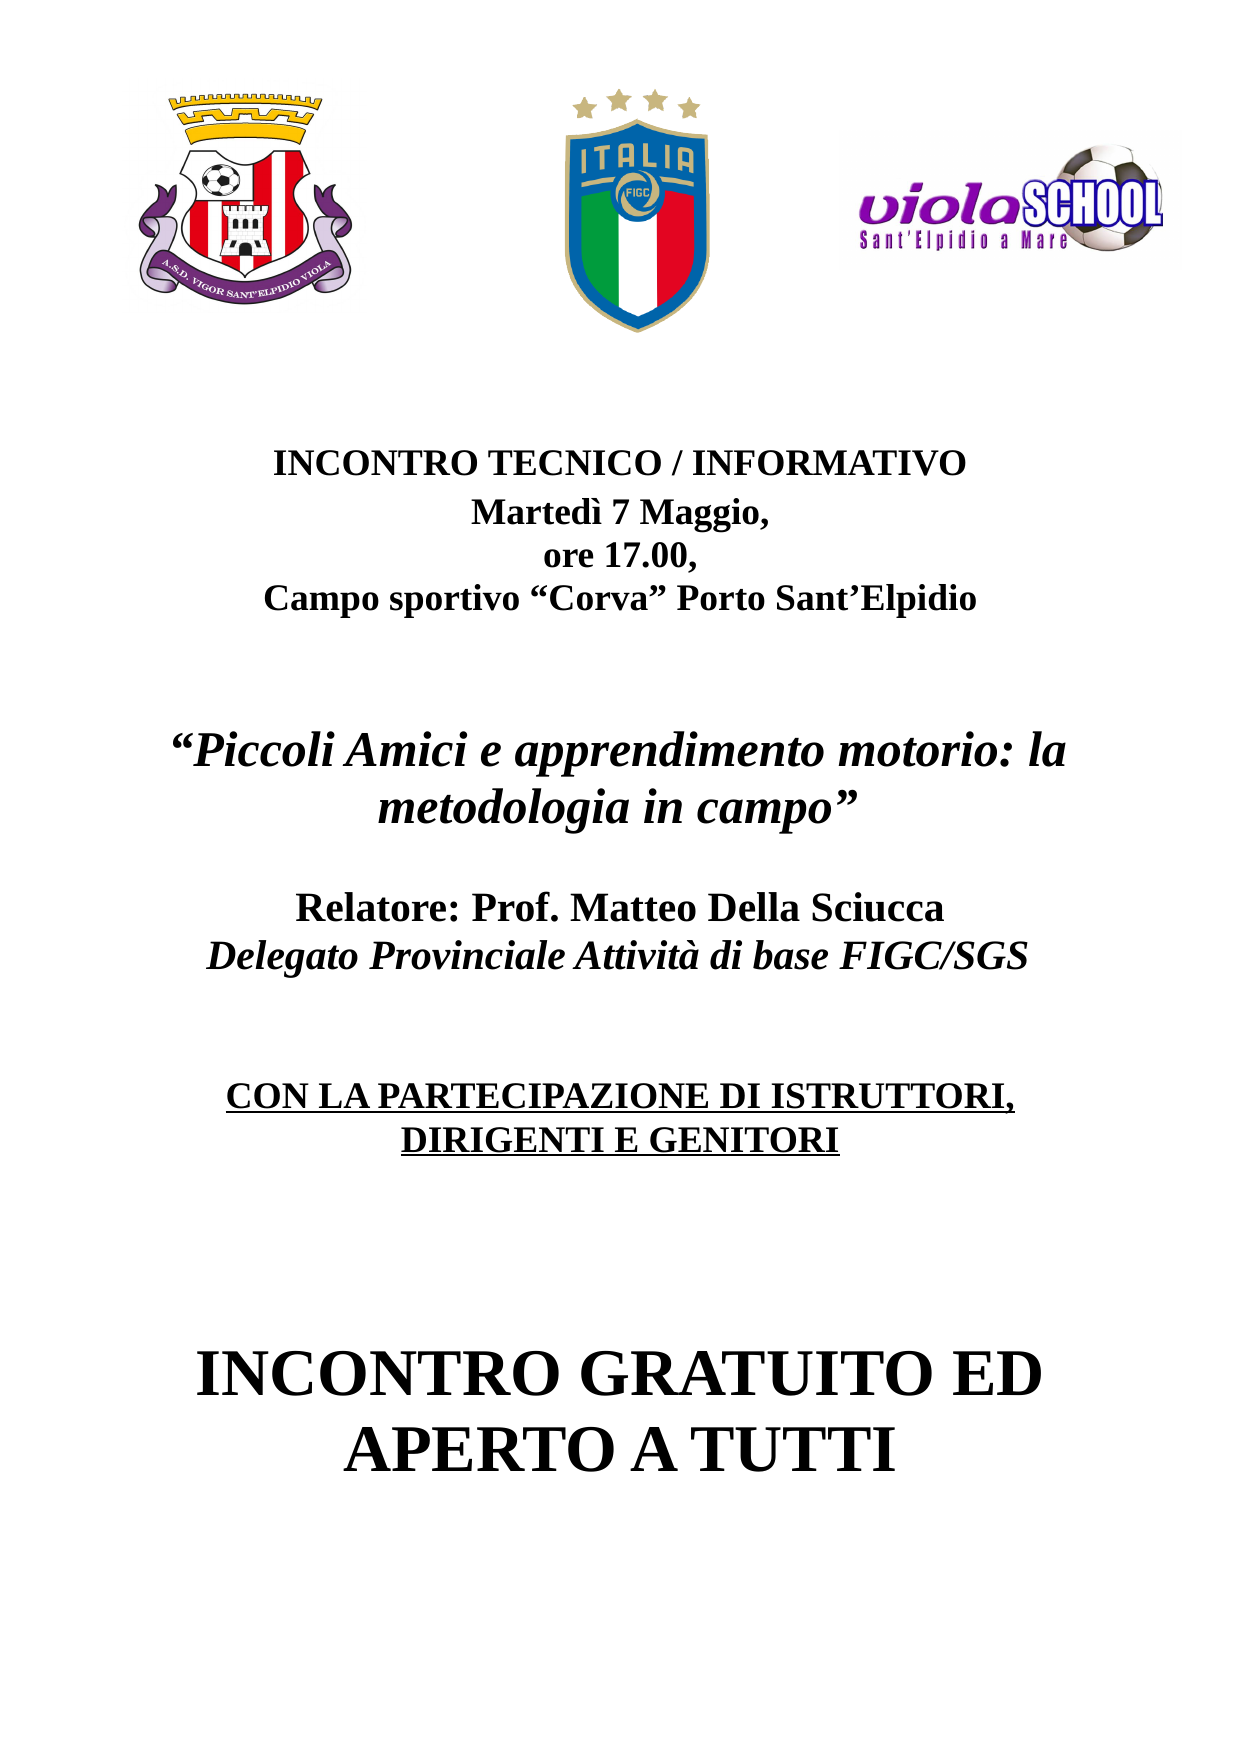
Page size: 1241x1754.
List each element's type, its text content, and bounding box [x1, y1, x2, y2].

text ore 17.00, [118, 532, 1122, 576]
text INCONTRO TECNICO / INFORMATIVO [118, 440, 1122, 483]
text INCONTRO GRATUITO ED APERTO A TUTTI [118, 1333, 1122, 1486]
text Campo sportivo “Corva” Porto Sant’Elpidio [118, 576, 1122, 619]
text DIRIGENTI E GENITORI [118, 1117, 1122, 1160]
text Martedì 7 Maggio, [118, 489, 1122, 532]
text Relatore: Prof. Matteo Della Sciucca [118, 882, 1122, 930]
text CON LA PARTECIPAZIONE DI ISTRUTTORI, [118, 1074, 1122, 1117]
text Delegato Provinciale Attività di base FIGC/SGS [118, 930, 1122, 978]
text “Piccoli Amici e apprendimento motorio: la metodologia in campo” [118, 719, 1122, 834]
